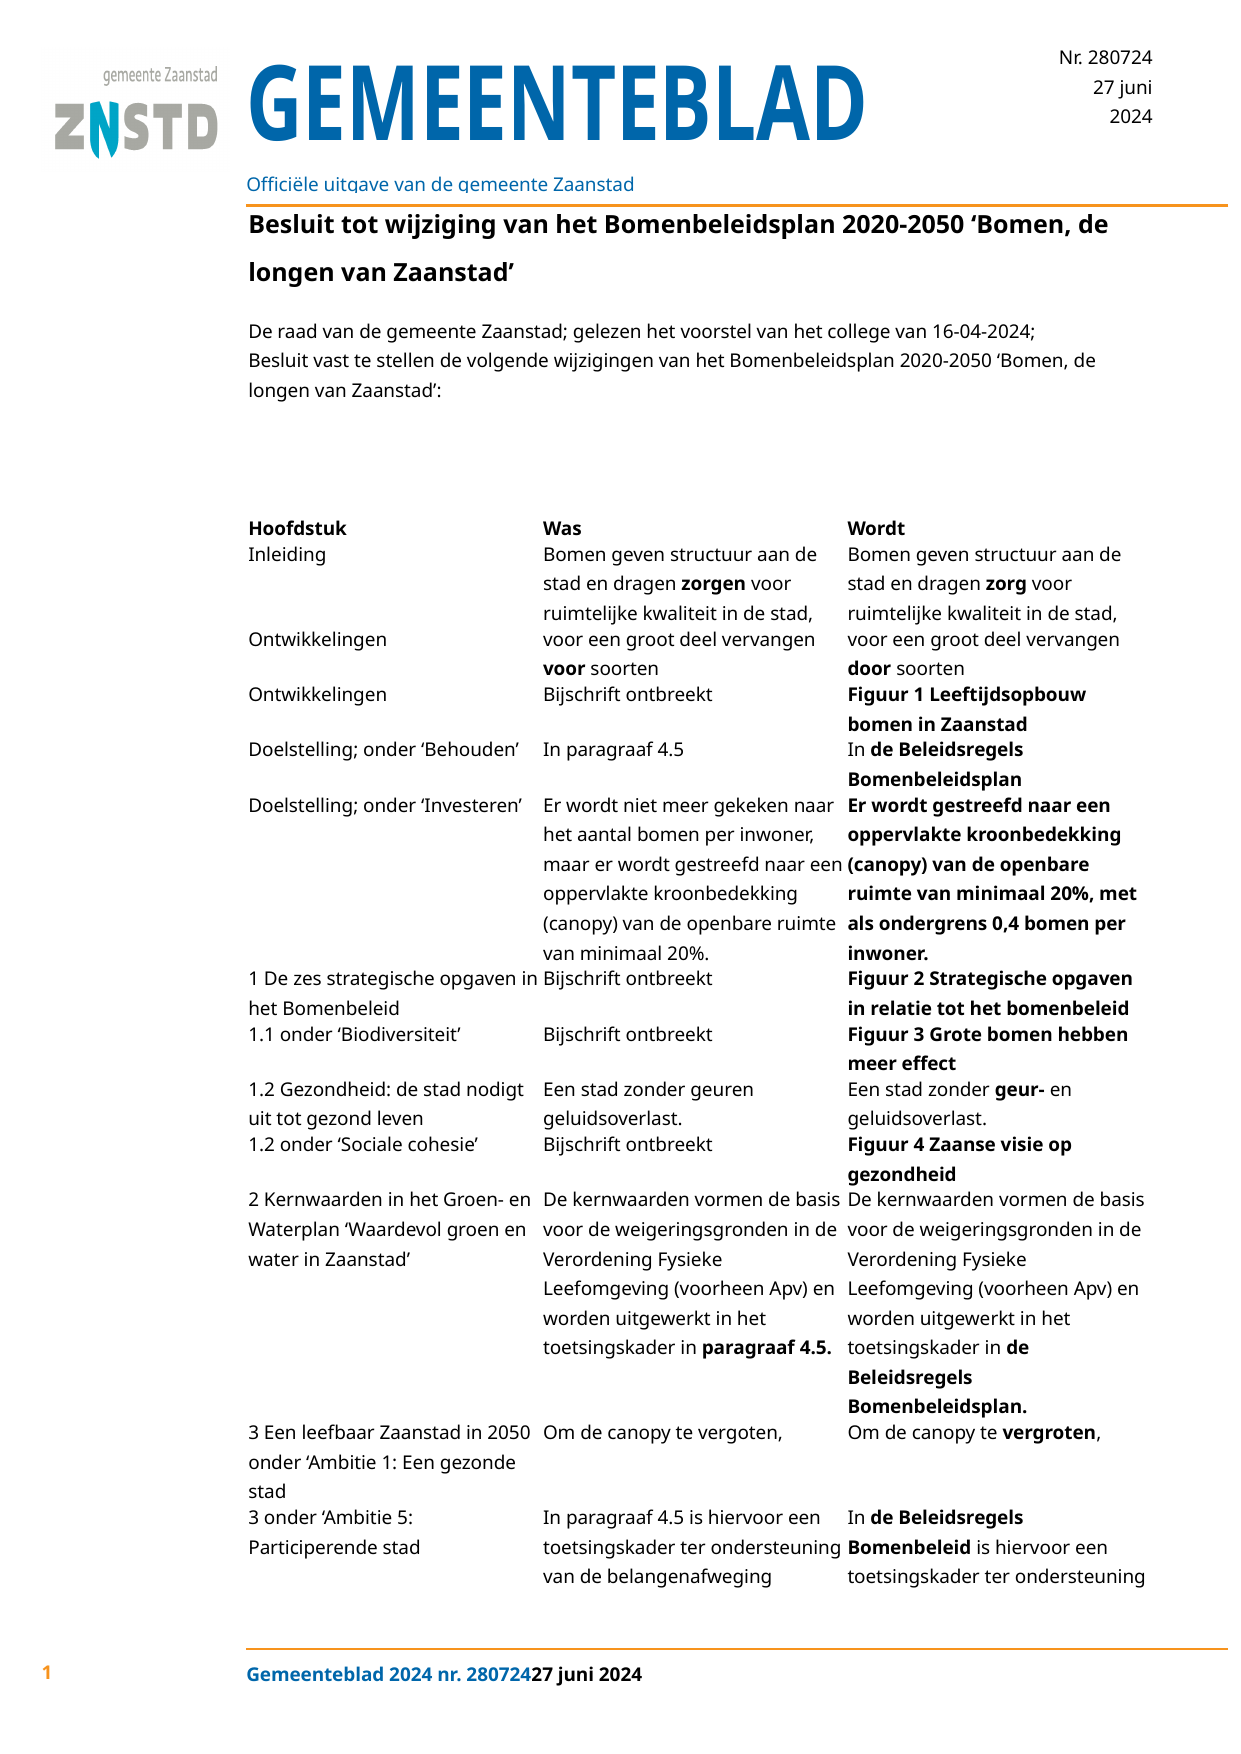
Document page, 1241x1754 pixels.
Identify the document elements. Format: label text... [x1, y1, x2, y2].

table_cell Bijschrift ontbreekt [543, 1131, 847, 1187]
table_cell 1.1 onder ‘Biodiversiteit’ [248, 1021, 543, 1076]
table_cell In paragraaf 4.5 is hiervoor een toetsingskader ter ondersteuning van de belangenafweging [543, 1504, 847, 1589]
table_cell 2 Kernwaarden in het Groen- en Waterplan ‘Waardevol groen en water in Zaanstad’ [248, 1187, 543, 1419]
table_cell 3 Een leefbaar Zaanstad in 2050 onder ‘Ambitie 1: Een gezonde stad [248, 1420, 543, 1504]
table_cell In de Beleidsregels Bomenbeleid is hiervoor een toetsingskader ter ondersteuning [847, 1504, 1152, 1589]
table_cell 1 De zes strategische opgaven in het Bomenbeleid [248, 965, 543, 1021]
text Besluit vast te stellen de volgende wijzigingen van het Bomenbeleidsplan 2020-2050 ‘Bomen, de longen van Zaanstad’: [248, 347, 1152, 403]
text De raad van de gemeente Zaanstad; gelezen het voorstel van het college van 16-04-2024; [248, 318, 1152, 344]
table_cell Doelstelling; onder ‘Investeren’ [248, 792, 543, 965]
table_cell Een stad zonder geuren geluidsoverlast. [543, 1076, 847, 1131]
table_cell Er wordt gestreefd naar een oppervlakte kroonbedekking (canopy) van de openbare ruimte van minimaal 20%, met als ondergrens 0,4 bomen per inwoner. [847, 792, 1152, 965]
table_cell In paragraaf 4.5 [543, 736, 847, 792]
table_cell Bijschrift ontbreekt [543, 681, 847, 736]
table_cell De kernwaarden vormen de basis voor de weigeringsgronden in de Verordening Fysieke Leefomgeving (voorheen Apv) en worden uitgewerkt in het toetsingskader in de Beleidsregels Bomenbeleidsplan. [847, 1187, 1152, 1419]
table_cell voor een groot deel vervangen voor soorten [543, 626, 847, 681]
text Besluit tot wijziging van het Bomenbeleidsplan 2020-2050 ‘Bomen, de longen van Zaanstad’ [248, 207, 1152, 288]
table_cell Er wordt niet meer gekeken naar het aantal bomen per inwoner, maar er wordt gestreefd naar een oppervlakte kroonbedekking (canopy) van de openbare ruimte van minimaal 20%. [543, 792, 847, 965]
table_cell In de Beleidsregels Bomenbeleidsplan [847, 736, 1152, 792]
table_cell Om de canopy te vergoten, [543, 1420, 847, 1504]
table_cell Bijschrift ontbreekt [543, 1021, 847, 1076]
picture [41, 47, 231, 172]
table_cell Bomen geven structuur aan de stad en dragen zorg voor ruimtelijke kwaliteit in de stad, [847, 541, 1152, 626]
table_cell Figuur 2 Strategische opgaven in relatie tot het bomenbeleid [847, 965, 1152, 1021]
table_cell Bijschrift ontbreekt [543, 965, 847, 1021]
table_cell 1.2 onder ‘Sociale cohesie’ [248, 1131, 543, 1187]
table_cell 3 onder ‘Ambitie 5: Participerende stad [248, 1504, 543, 1589]
table_cell Doelstelling; onder ‘Behouden’ [248, 736, 543, 792]
table_cell voor een groot deel vervangen door soorten [847, 626, 1152, 681]
table_header Wordt [847, 515, 1152, 541]
table_cell 1.2 Gezondheid: de stad nodigt uit tot gezond leven [248, 1076, 543, 1131]
table_cell Ontwikkelingen [248, 681, 543, 736]
table_cell De kernwaarden vormen de basis voor de weigeringsgronden in de Verordening Fysieke Leefomgeving (voorheen Apv) en worden uitgewerkt in het toetsingskader in paragraaf 4.5. [543, 1187, 847, 1419]
table_cell Ontwikkelingen [248, 626, 543, 681]
table_cell Bomen geven structuur aan de stad en dragen zorgen voor ruimtelijke kwaliteit in de stad, [543, 541, 847, 626]
table_header Hoofdstuk [248, 515, 543, 541]
table_cell Een stad zonder geur- en geluidsoverlast. [847, 1076, 1152, 1131]
table_header Was [543, 515, 847, 541]
table_cell Figuur 1 Leeftijdsopbouw bomen in Zaanstad [847, 681, 1152, 736]
table_cell Figuur 4 Zaanse visie op gezondheid [847, 1131, 1152, 1187]
table_cell Om de canopy te vergroten, [847, 1420, 1152, 1504]
table_cell Figuur 3 Grote bomen hebben meer effect [847, 1021, 1152, 1076]
table_cell Inleiding [248, 541, 543, 626]
